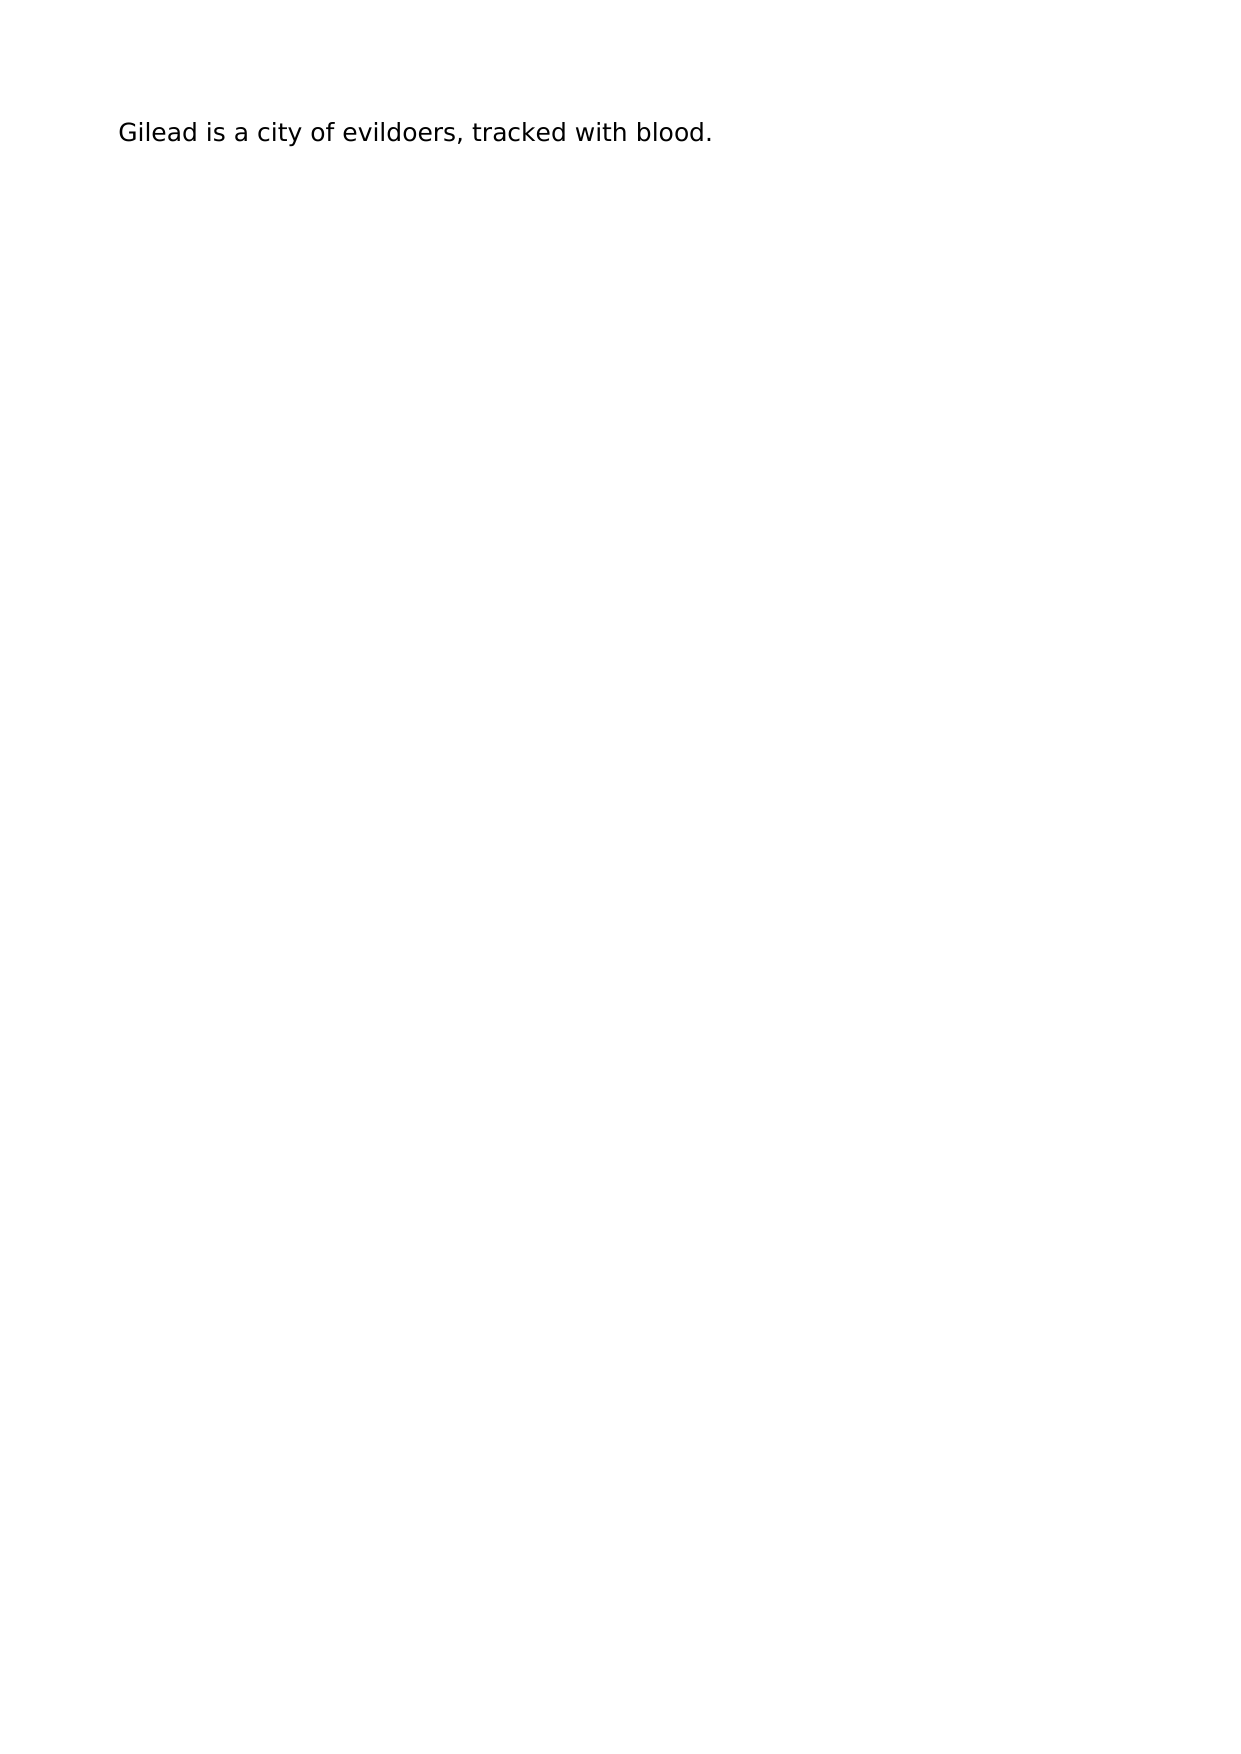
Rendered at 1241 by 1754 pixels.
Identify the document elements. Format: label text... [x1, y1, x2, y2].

text Gilead is a city of evildoers, tracked with blood. [118, 118, 1122, 147]
